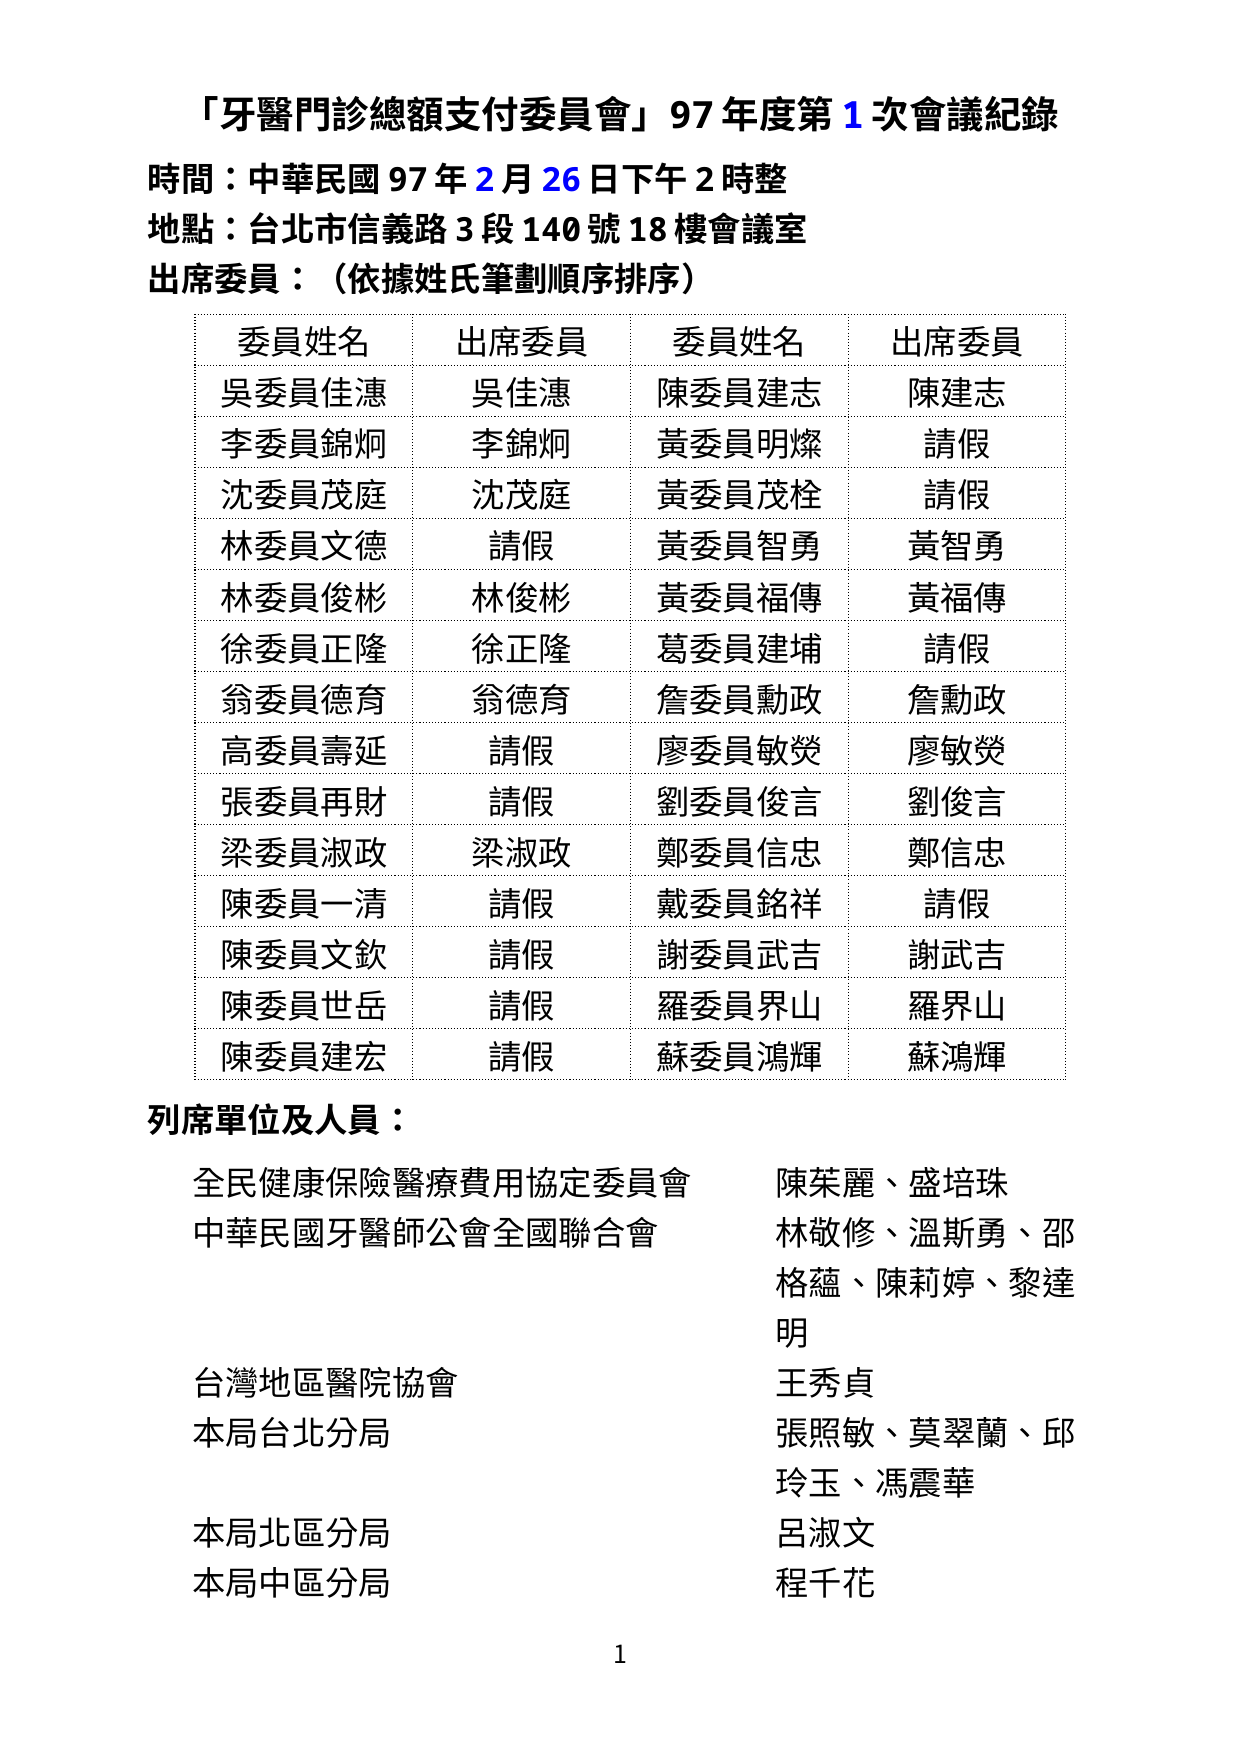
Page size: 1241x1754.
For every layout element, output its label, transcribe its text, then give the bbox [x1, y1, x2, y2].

table_header 出席委員 [848, 314, 1066, 365]
table_cell 請假 [848, 620, 1066, 671]
table_cell 黃委員茂栓 [630, 467, 848, 518]
text 本局中區分局 程千花 [181, 1555, 1092, 1605]
table_cell 黃委員福傳 [630, 569, 848, 620]
text 中華民國牙醫師公會全國聯合會 林敬修、溫斯勇、邵格蘊、陳莉婷、黎達明 [192, 1205, 1092, 1355]
table_cell 陳委員建宏 [195, 1028, 413, 1079]
table_cell 請假 [413, 518, 630, 569]
table_cell 徐委員正隆 [195, 620, 413, 671]
table_cell 請假 [413, 875, 630, 926]
table_header 委員姓名 [630, 314, 848, 365]
table_cell 陳委員建志 [630, 365, 848, 416]
table_cell 詹委員勳政 [630, 671, 848, 722]
table_cell 劉俊言 [848, 773, 1066, 824]
text 出席委員：（依據姓氏筆劃順序排序） [148, 251, 1092, 301]
table_cell 劉委員俊言 [630, 773, 848, 824]
text 「牙醫門診總額支付委員會」97年度第1次會議紀錄 [148, 89, 1092, 139]
text 時間：中華民國97年2月26日下午2時整 [148, 151, 1092, 201]
table_cell 黃委員智勇 [630, 518, 848, 569]
table_cell 陳委員一清 [195, 875, 413, 926]
table_cell 徐正隆 [413, 620, 630, 671]
table_cell 梁淑政 [413, 824, 630, 875]
table_header 委員姓名 [195, 314, 413, 365]
table_cell 翁德育 [413, 671, 630, 722]
table_cell 謝武吉 [848, 926, 1066, 977]
table_cell 請假 [413, 1028, 630, 1079]
table_header 出席委員 [413, 314, 630, 365]
table_cell 詹勳政 [848, 671, 1066, 722]
table_cell 陳建志 [848, 365, 1066, 416]
table_cell 吳佳潓 [413, 365, 630, 416]
text 地點：台北市信義路3段140號18樓會議室 [148, 201, 1092, 251]
table_cell 請假 [413, 722, 630, 773]
table_cell 林俊彬 [413, 569, 630, 620]
table_cell 廖委員敏熒 [630, 722, 848, 773]
table_cell 羅界山 [848, 977, 1066, 1028]
table_cell 廖敏熒 [848, 722, 1066, 773]
table_cell 吳委員佳潓 [195, 365, 413, 416]
table_cell 謝委員武吉 [630, 926, 848, 977]
table_cell 請假 [848, 467, 1066, 518]
table_cell 黃福傳 [848, 569, 1066, 620]
table_cell 林委員文德 [195, 518, 413, 569]
table_cell 陳委員世岳 [195, 977, 413, 1028]
table_cell 沈茂庭 [413, 467, 630, 518]
table_cell 翁委員德育 [195, 671, 413, 722]
table_cell 鄭信忠 [848, 824, 1066, 875]
table_cell 蘇委員鴻輝 [630, 1028, 848, 1079]
table_cell 沈委員茂庭 [195, 467, 413, 518]
table_cell 李錦炯 [413, 416, 630, 467]
table_cell 張委員再財 [195, 773, 413, 824]
text 列席單位及人員： [148, 1093, 1092, 1143]
table_cell 請假 [413, 926, 630, 977]
table_cell 鄭委員信忠 [630, 824, 848, 875]
text 本局台北分局 張照敏、莫翠蘭、邱玲玉、馮震華 [192, 1405, 1092, 1505]
table_cell 李委員錦炯 [195, 416, 413, 467]
table_cell 黃委員明燦 [630, 416, 848, 467]
table_cell 葛委員建埔 [630, 620, 848, 671]
table_cell 請假 [413, 977, 630, 1028]
table_cell 請假 [848, 416, 1066, 467]
table_cell 羅委員界山 [630, 977, 848, 1028]
text 台灣地區醫院協會 王秀貞 [192, 1355, 1092, 1405]
table_cell 黃智勇 [848, 518, 1066, 569]
table_cell 高委員壽延 [195, 722, 413, 773]
table_cell 請假 [413, 773, 630, 824]
table_cell 請假 [848, 875, 1066, 926]
table_cell 陳委員文欽 [195, 926, 413, 977]
table_cell 戴委員銘祥 [630, 875, 848, 926]
table_cell 梁委員淑政 [195, 824, 413, 875]
table_cell 林委員俊彬 [195, 569, 413, 620]
table_cell 蘇鴻輝 [848, 1028, 1066, 1079]
text 全民健康保險醫療費用協定委員會 陳茱麗、盛培珠 [192, 1155, 1092, 1205]
text 本局北區分局 呂淑文 [181, 1505, 1092, 1555]
